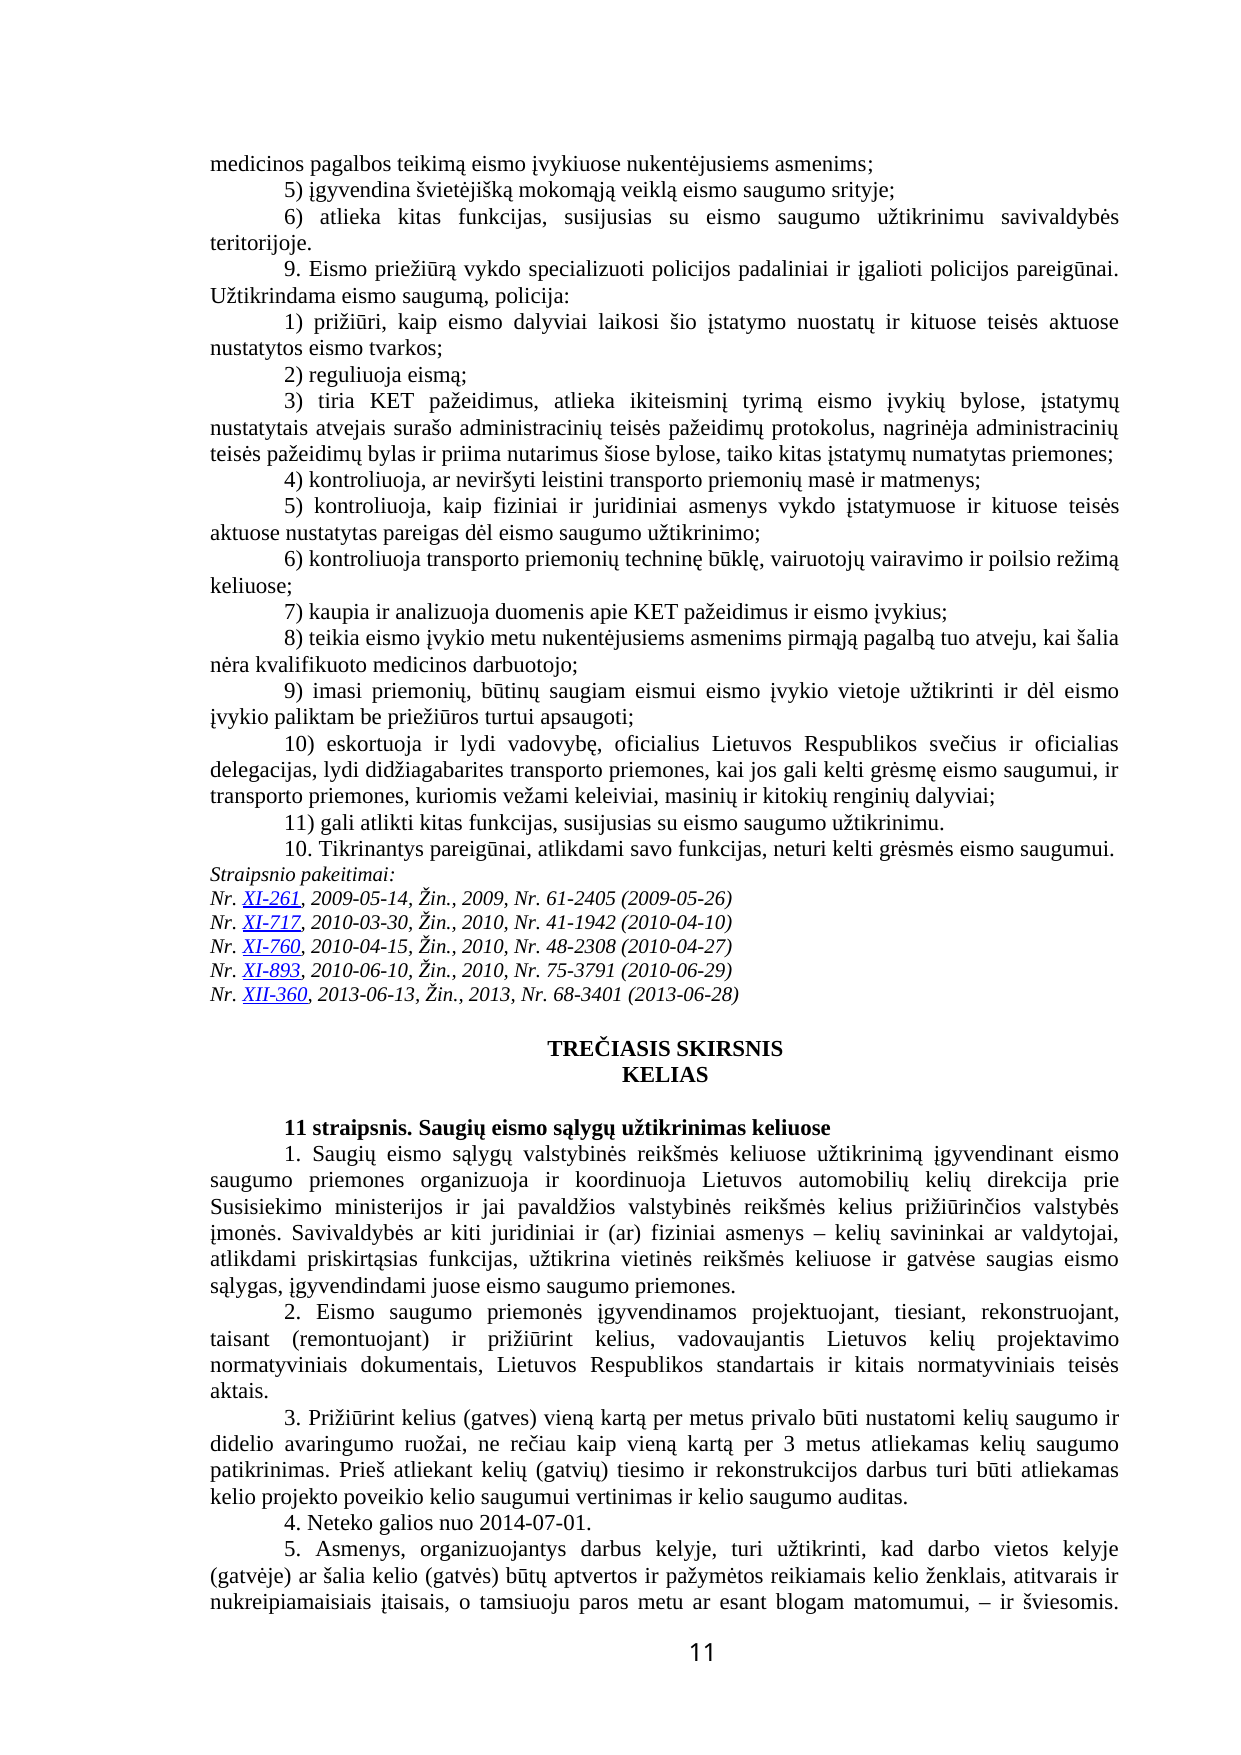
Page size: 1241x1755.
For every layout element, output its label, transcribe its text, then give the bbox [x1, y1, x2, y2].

text 7) kaupia ir analizuoja duomenis apie KET pažeidimus ir eismo įvykius; [210, 598, 1120, 624]
text Nr. XI-261, 2009-05-14, Žin., 2009, Nr. 61-2405 (2009-05-26) [210, 886, 1120, 910]
text Nr. XI-760, 2010-04-15, Žin., 2010, Nr. 48-2308 (2010-04-27) [210, 934, 1120, 958]
text KELIAS [210, 1061, 1120, 1087]
text 5. Asmenys, organizuojantys darbus kelyje, turi užtikrinti, kad darbo vietos kelyje (gatvėje) ar šalia kelio (gatvės) būtų aptvertos ir pažymėtos reikiamais kelio ženklais, atitvarais ir nukreipiamaisiais įtaisais, o tamsiuoju paros metu ar esant blogam matomumui, – ir šviesomis. [210, 1535, 1120, 1614]
text Nr. XI-717, 2010-03-30, Žin., 2010, Nr. 41-1942 (2010-04-10) [210, 910, 1120, 934]
text 10. Tikrinantys pareigūnai, atlikdami savo funkcijas, neturi kelti grėsmės eismo saugumui. [210, 835, 1120, 862]
text 2. Eismo saugumo priemonės įgyvendinamos projektuojant, tiesiant, rekonstruojant, taisant (remontuojant) ir prižiūrint kelius, vadovaujantis Lietuvos kelių projektavimo normatyviniais dokumentais, Lietuvos Respublikos standartais ir kitais normatyviniais teisės aktais. [210, 1298, 1120, 1404]
text medicinos pagalbos teikimą eismo įvykiuose nukentėjusiems asmenims; [210, 150, 1120, 176]
text TREČIASIS SKIRSNIS [210, 1035, 1120, 1061]
text 6) atlieka kitas funkcijas, susijusias su eismo saugumo užtikrinimu savivaldybės teritorijoje. [210, 203, 1120, 255]
text Nr. XII-360, 2013-06-13, Žin., 2013, Nr. 68-3401 (2013-06-28) [210, 982, 1120, 1006]
text Straipsnio pakeitimai: [210, 862, 1120, 886]
text 9) imasi priemonių, būtinų saugiam eismui eismo įvykio vietoje užtikrinti ir dėl eismo įvykio paliktam be priežiūros turtui apsaugoti; [210, 677, 1120, 730]
text 1) prižiūri, kaip eismo dalyviai laikosi šio įstatymo nuostatų ir kituose teisės aktuose nustatytos eismo tvarkos; [210, 308, 1120, 361]
text 10) eskortuoja ir lydi vadovybę, oficialius Lietuvos Respublikos svečius ir oficialias delegacijas, lydi didžiagabarites transporto priemones, kai jos gali kelti grėsmę eismo saugumui, ir transporto priemones, kuriomis vežami keleiviai, masinių ir kitokių renginių dalyviai; [210, 730, 1120, 809]
text 8) teikia eismo įvykio metu nukentėjusiems asmenims pirmąją pagalbą tuo atveju, kai šalia nėra kvalifikuoto medicinos darbuotojo; [210, 624, 1120, 677]
text 11 straipsnis. Saugių eismo sąlygų užtikrinimas keliuose [210, 1114, 1120, 1140]
text 3) tiria KET pažeidimus, atlieka ikiteisminį tyrimą eismo įvykių bylose, įstatymų nustatytais atvejais surašo administracinių teisės pažeidimų protokolus, nagrinėja administracinių teisės pažeidimų bylas ir priima nutarimus šiose bylose, taiko kitas įstatymų numatytas priemones; [210, 387, 1120, 466]
text 5) įgyvendina švietėjišką mokomąją veiklą eismo saugumo srityje; [210, 176, 1120, 203]
text 4. Neteko galios nuo 2014-07-01. [210, 1509, 1120, 1535]
text 1. Saugių eismo sąlygų valstybinės reikšmės keliuose užtikrinimą įgyvendinant eismo saugumo priemones organizuoja ir koordinuoja Lietuvos automobilių kelių direkcija prie Susisiekimo ministerijos ir jai pavaldžios valstybinės reikšmės kelius prižiūrinčios valstybės įmonės. Savivaldybės ar kiti juridiniai ir (ar) fiziniai asmenys – kelių savininkai ar valdytojai, atlikdami priskirtąsias funkcijas, užtikrina vietinės reikšmės keliuose ir gatvėse saugias eismo sąlygas, įgyvendindami juose eismo saugumo priemones. [210, 1140, 1120, 1298]
text 2) reguliuoja eismą; [210, 361, 1120, 387]
text 6) kontroliuoja transporto priemonių techninę būklę, vairuotojų vairavimo ir poilsio režimą keliuose; [210, 545, 1120, 598]
text 3. Prižiūrint kelius (gatves) vieną kartą per metus privalo būti nustatomi kelių saugumo ir didelio avaringumo ruožai, ne rečiau kaip vieną kartą per 3 metus atliekamas kelių saugumo patikrinimas. Prieš atliekant kelių (gatvių) tiesimo ir rekonstrukcijos darbus turi būti atliekamas kelio projekto poveikio kelio saugumui vertinimas ir kelio saugumo auditas. [210, 1404, 1120, 1509]
text 9. Eismo priežiūrą vykdo specializuoti policijos padaliniai ir įgalioti policijos pareigūnai. Užtikrindama eismo saugumą, policija: [210, 255, 1120, 308]
text Nr. XI-893, 2010-06-10, Žin., 2010, Nr. 75-3791 (2010-06-29) [210, 958, 1120, 982]
text 11) gali atlikti kitas funkcijas, susijusias su eismo saugumo užtikrinimu. [210, 809, 1120, 835]
text 5) kontroliuoja, kaip fiziniai ir juridiniai asmenys vykdo įstatymuose ir kituose teisės aktuose nustatytas pareigas dėl eismo saugumo užtikrinimo; [210, 493, 1120, 545]
text 4) kontroliuoja, ar neviršyti leistini transporto priemonių masė ir matmenys; [210, 466, 1120, 493]
